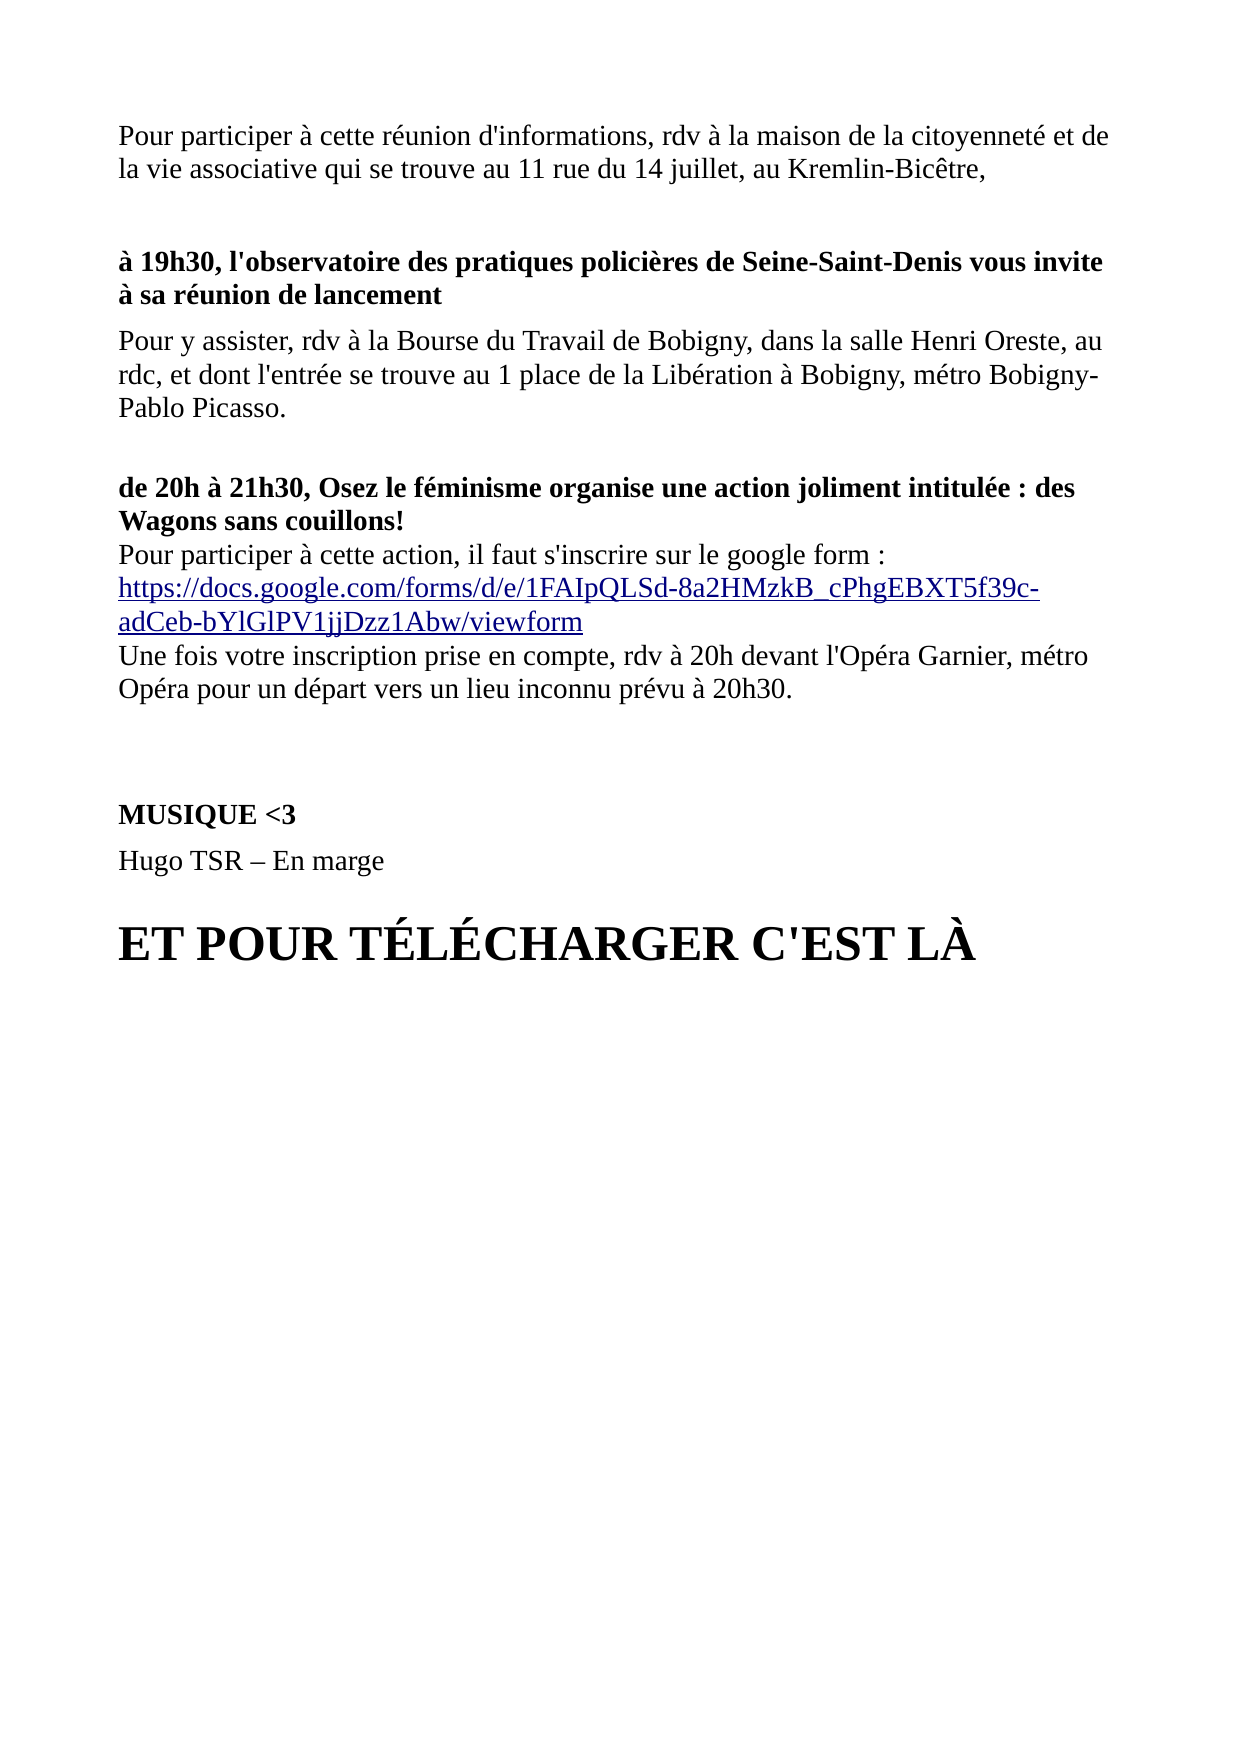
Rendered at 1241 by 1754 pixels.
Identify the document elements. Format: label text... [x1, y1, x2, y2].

text Pour participer à cette action, il faut s'inscrire sur le google form : https://docs.google.com/forms/d/e/1FAIpQLSd-8a2HMzkB_cPhgEBXT5f39c-adCeb-bYlGlPV1jjDzz1Abw/viewform Une fois votre inscription prise en compte, rdv à 20h devant l'Opéra Garnier, métro Opéra pour un départ vers un lieu inconnu prévu à 20h30. [118, 537, 1122, 705]
text Hugo TSR – En marge [118, 843, 1122, 876]
text Pour y assister, rdv à la Bourse du Travail de Bobigny, dans la salle Henri Oreste, au rdc, et dont l'entrée se trouve au 1 place de la Libération à Bobigny, métro Bobigny-Pablo Picasso. [118, 323, 1122, 424]
text de 20h à 21h30, Osez le féminisme organise une action joliment intitulée : des Wagons sans couillons! [118, 470, 1122, 537]
subtitle à 19h30, l'observatoire des pratiques policières de Seine-Saint-Denis vous invite à sa réunion de lancement [118, 244, 1122, 311]
text Pour participer à cette réunion d'informations, rdv à la maison de la citoyenneté et de la vie associative qui se trouve au 11 rue du 14 juillet, au Kremlin-Bicêtre, [118, 118, 1122, 185]
subtitle MUSIQUE <3 [118, 797, 1122, 830]
subtitle ET POUR TÉLÉCHARGER C'EST LÀ [118, 914, 1122, 971]
